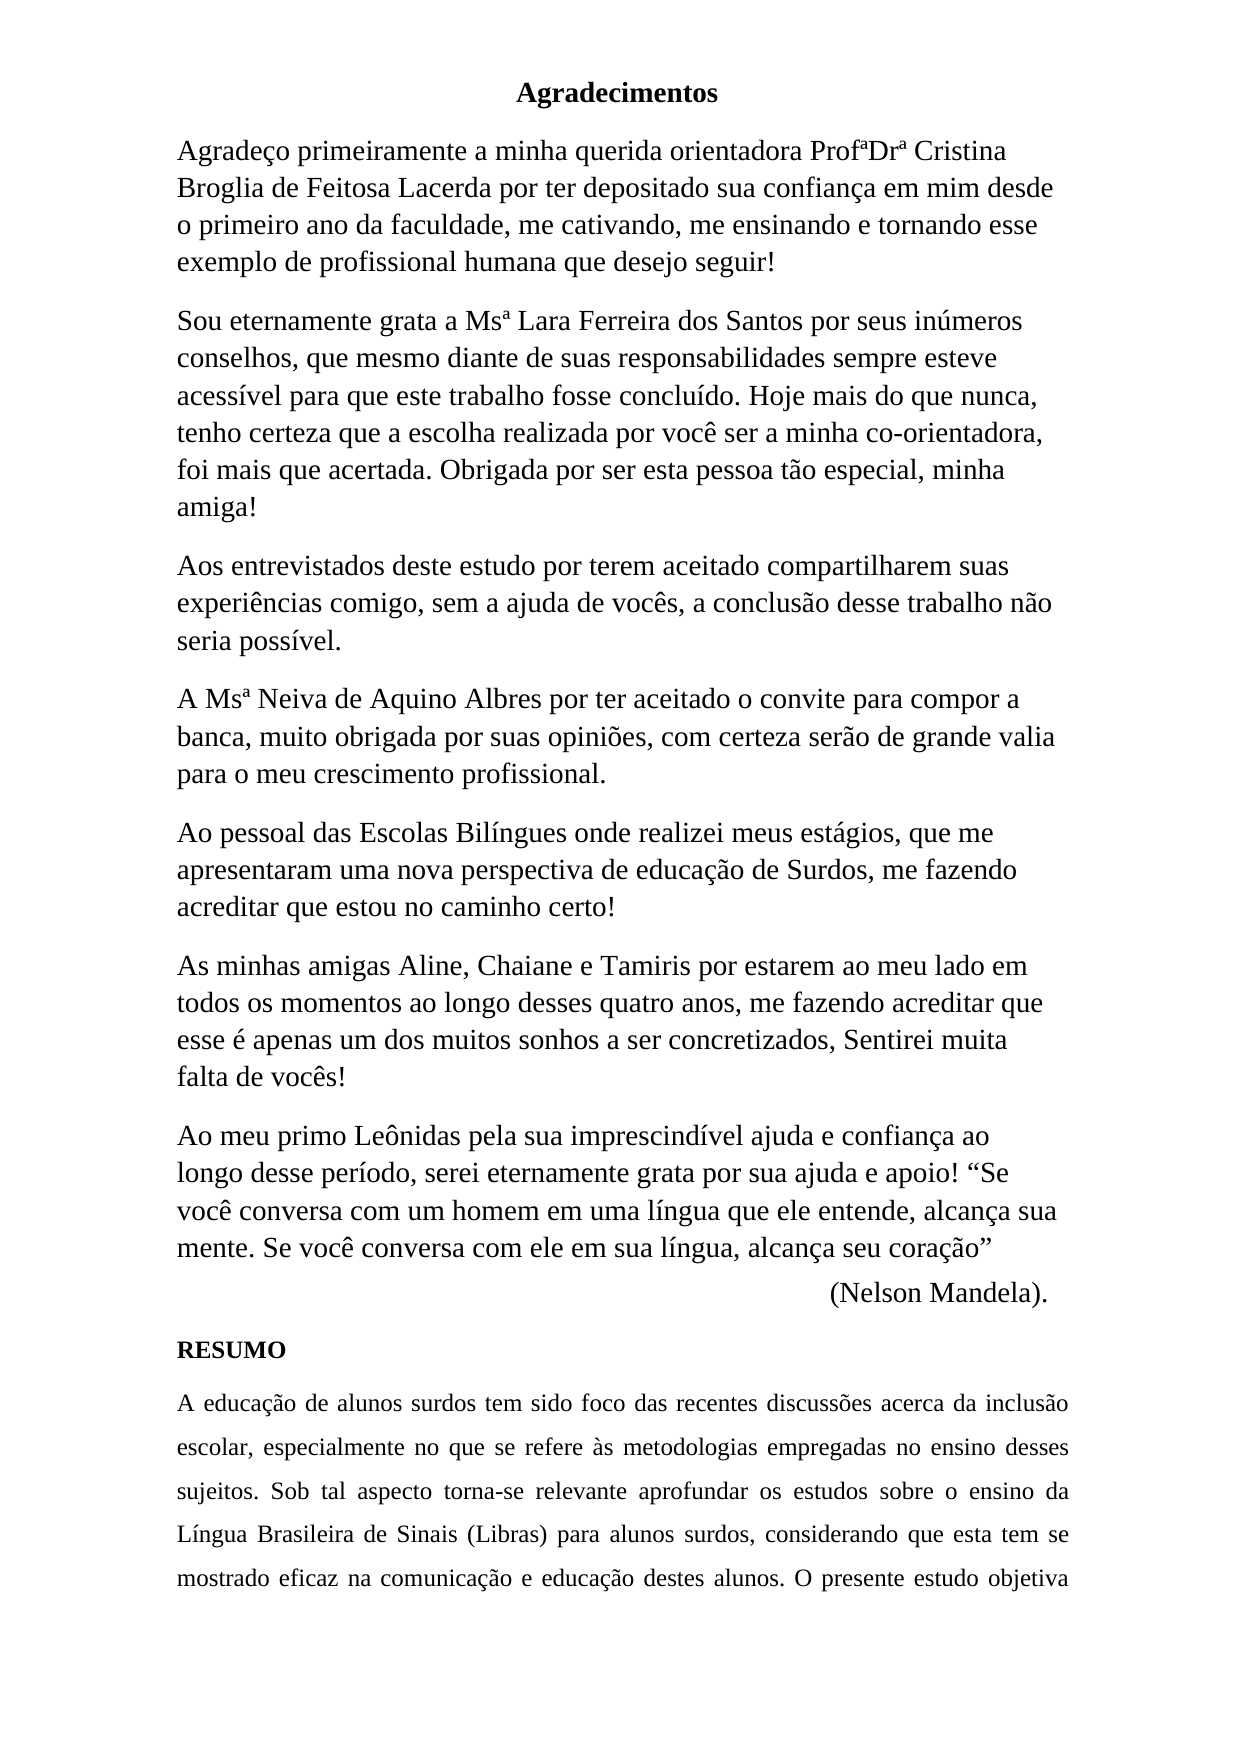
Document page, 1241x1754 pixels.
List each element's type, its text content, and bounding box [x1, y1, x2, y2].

text Ao pessoal das Escolas Bilíngues onde realizei meus estágios, que me apresentaram uma nova perspectiva de educação de Surdos, me fazendo acreditar que estou no caminho certo! [177, 815, 1063, 923]
text RESUMO [177, 1335, 1071, 1364]
text Ao meu primo Leônidas pela sua imprescindível ajuda e confiança ao longo desse período, serei eternamente grata por sua ajuda e apoio! “Se você conversa com um homem em uma língua que ele entende, alcança sua mente. Se você conversa com ele em sua língua, alcança seu coração” [177, 1118, 1063, 1263]
text Sou eternamente grata a Msª Lara Ferreira dos Santos por seus inúmeros conselhos, que mesmo diante de suas responsabilidades sempre esteve acessível para que este trabalho fosse concluído. Hoje mais do que nunca, tenho certeza que a escolha realizada por você ser a minha co-orientadora, foi mais que acertada. Obrigada por ser esta pessoa tão especial, minha amiga! [177, 303, 1063, 523]
text Agradeço primeiramente a minha querida orientadora ProfªDrª Cristina Broglia de Feitosa Lacerda por ter depositado sua confiança em mim desde o primeiro ano da faculdade, me cativando, me ensinando e tornando esse exemplo de profissional humana que desejo seguir! [177, 133, 1063, 278]
text (Nelson Mandela). [178, 1271, 1064, 1309]
text A Msª Neiva de Aquino Albres por ter aceitado o convite para compor a banca, muito obrigada por suas opiniões, com certeza serão de grande valia para o meu crescimento profissional. [177, 681, 1063, 789]
subtitle Agradecimentos [178, 75, 1063, 108]
text A educação de alunos surdos tem sido foco das recentes discussões acerca da inclusão escolar, especialmente no que se refere às metodologias empregadas no ensino desses sujeitos. Sob tal aspecto torna-se relevante aprofundar os estudos sobre o ensino da Língua Brasileira de Sinais (Libras) para alunos surdos, considerando que esta tem se mostrado eficaz na comunicação e educação destes alunos. O presente estudo objetiva [177, 1388, 1070, 1592]
text As minhas amigas Aline, Chaiane e Tamiris por estarem ao meu lado em todos os momentos ao longo desses quatro anos, me fazendo acreditar que esse é apenas um dos muitos sonhos a ser concretizados, Sentirei muita falta de vocês! [177, 948, 1063, 1093]
text Aos entrevistados deste estudo por terem aceitado compartilharem suas experiências comigo, sem a ajuda de vocês, a conclusão desse trabalho não seria possível. [177, 548, 1063, 656]
